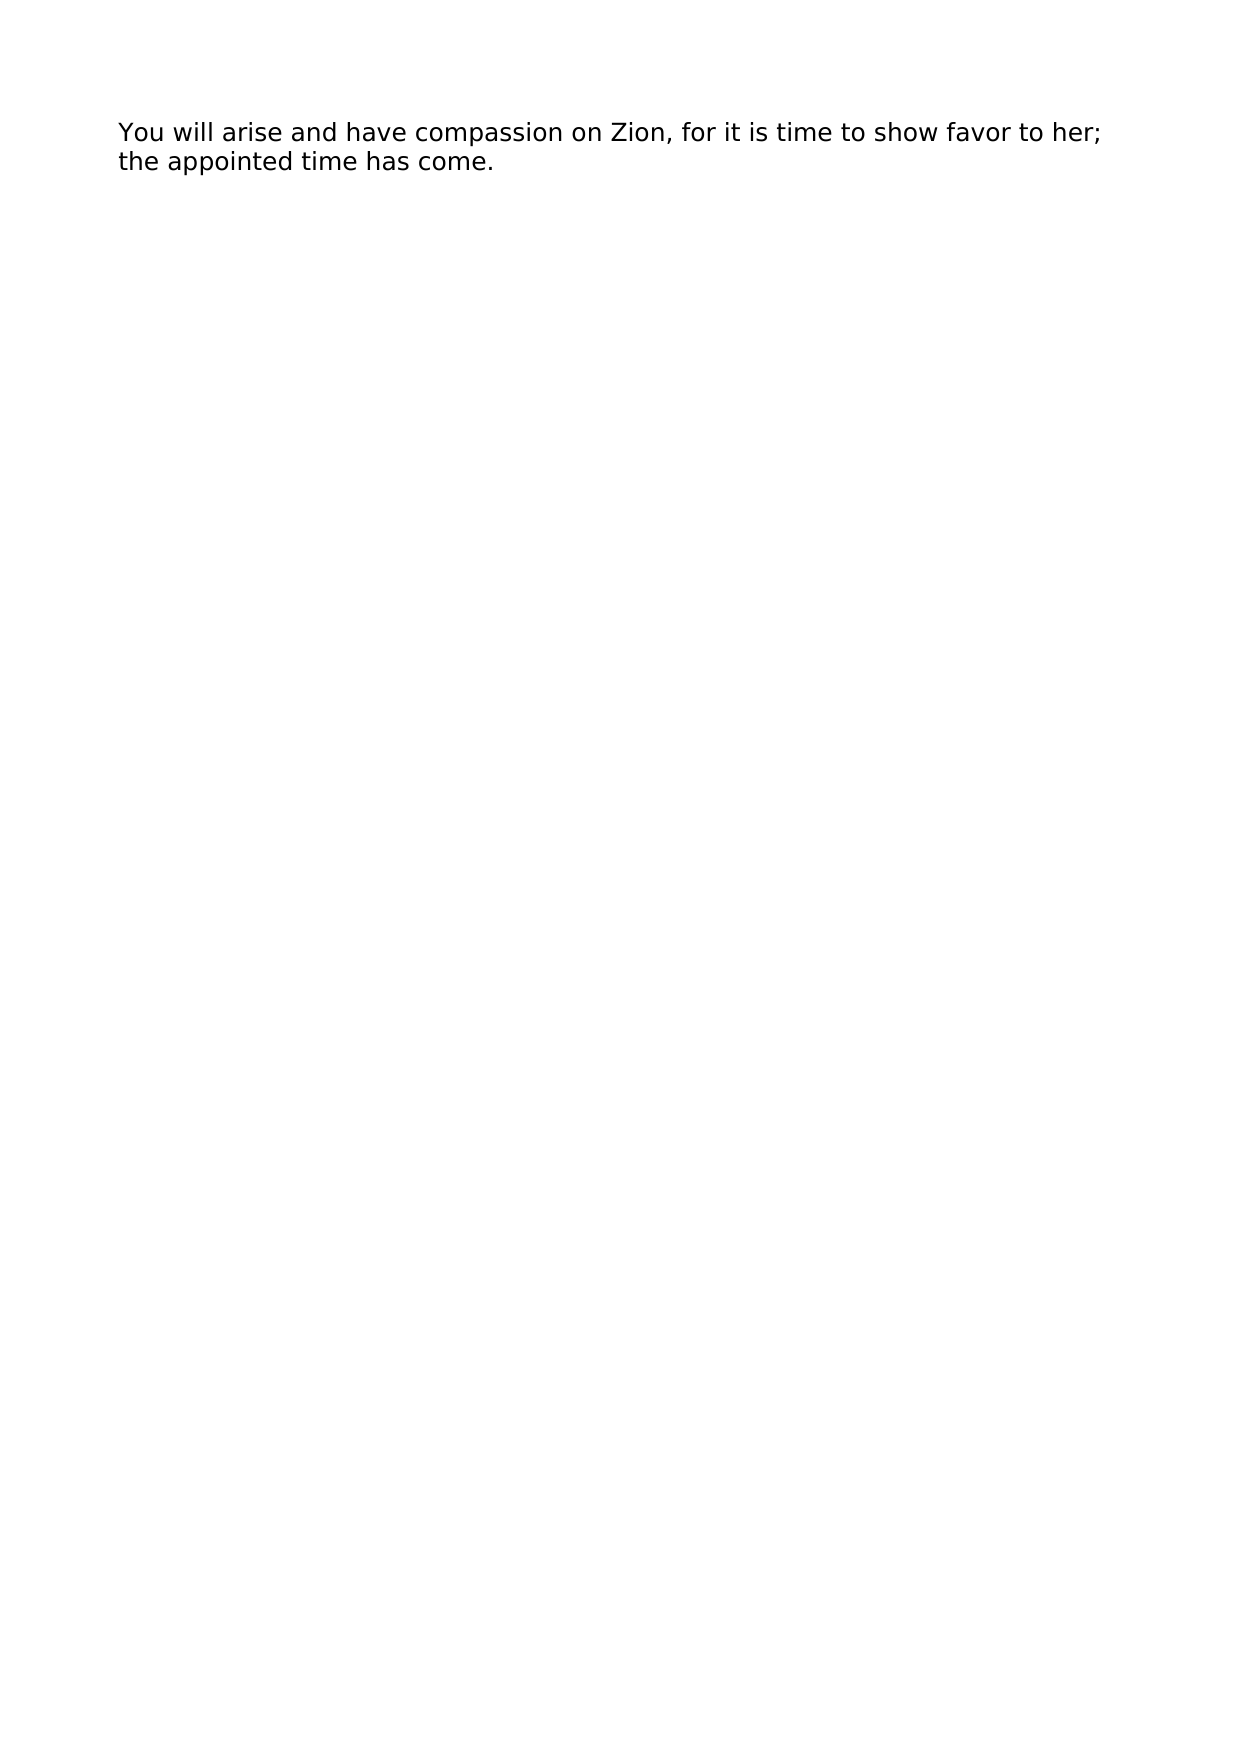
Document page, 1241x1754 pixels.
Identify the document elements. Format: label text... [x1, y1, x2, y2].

text You will arise and have compassion on Zion, for it is time to show favor to her; the appointed time has come. [118, 118, 1122, 176]
